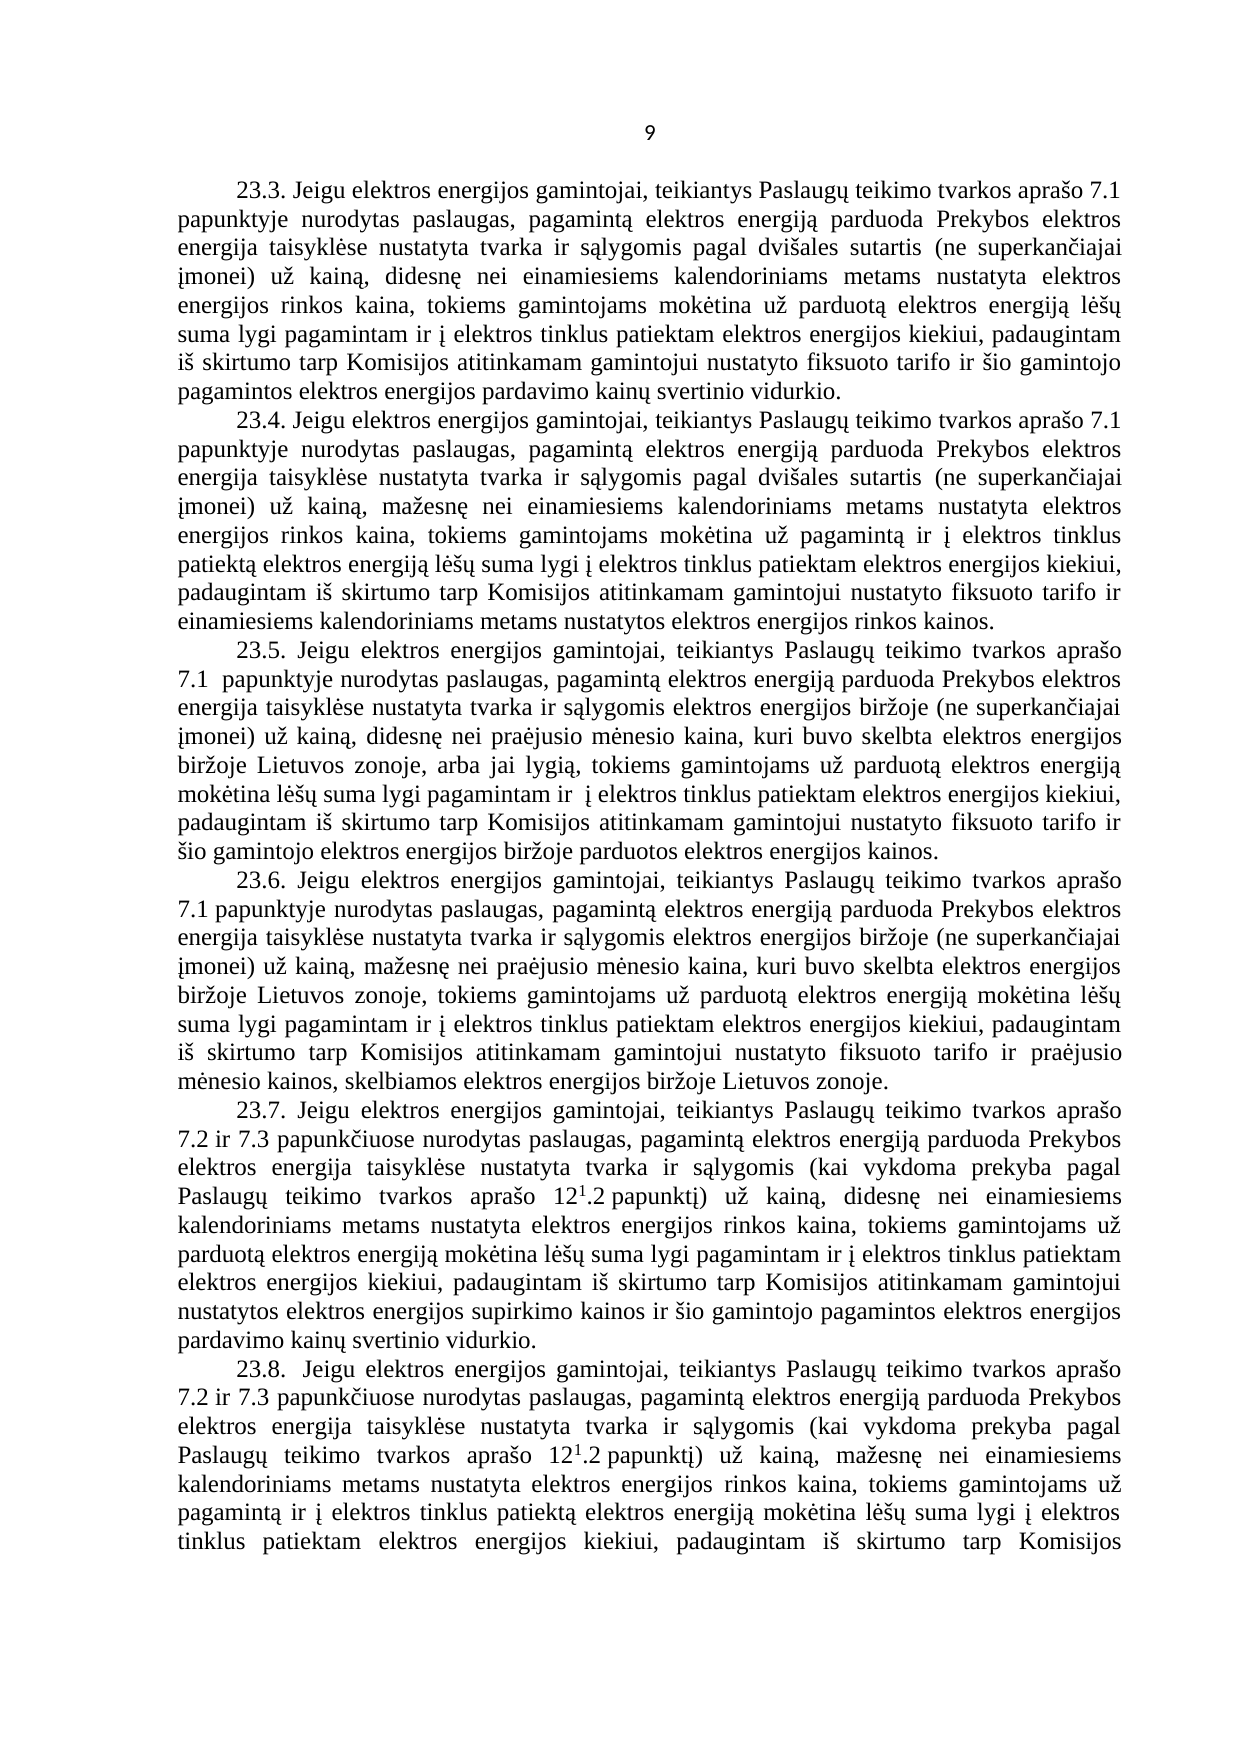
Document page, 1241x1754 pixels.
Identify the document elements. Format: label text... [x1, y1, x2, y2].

text 23.6. Jeigu elektros energijos gamintojai, teikiantys Paslaugų teikimo tvarkos aprašo 7.1 papunktyje nurodytas paslaugas, pagamintą elektros energiją parduoda Prekybos elektros energija taisyklėse nustatyta tvarka ir sąlygomis elektros energijos biržoje (ne superkančiajai įmonei) už kainą, mažesnę nei praėjusio mėnesio kaina, kuri buvo skelbta elektros energijos biržoje Lietuvos zonoje, tokiems gamintojams už parduotą elektros energiją mokėtina lėšų suma lygi pagamintam ir į elektros tinklus patiektam elektros energijos kiekiui, padaugintam iš skirtumo tarp Komisijos atitinkamam gamintojui nustatyto fiksuoto tarifo ir praėjusio mėnesio kainos, skelbiamos elektros energijos biržoje Lietuvos zonoje. [177, 865, 1122, 1095]
text 23.4. Jeigu elektros energijos gamintojai, teikiantys Paslaugų teikimo tvarkos aprašo 7.1 papunktyje nurodytas paslaugas, pagamintą elektros energiją parduoda Prekybos elektros energija taisyklėse nustatyta tvarka ir sąlygomis pagal dvišales sutartis (ne superkančiajai įmonei) už kainą, mažesnę nei einamiesiems kalendoriniams metams nustatyta elektros energijos rinkos kaina, tokiems gamintojams mokėtina už pagamintą ir į elektros tinklus patiektą elektros energiją lėšų suma lygi į elektros tinklus patiektam elektros energijos kiekiui, padaugintam iš skirtumo tarp Komisijos atitinkamam gamintojui nustatyto fiksuoto tarifo ir einamiesiems kalendoriniams metams nustatytos elektros energijos rinkos kainos. [177, 405, 1122, 635]
text 23.7. Jeigu elektros energijos gamintojai, teikiantys Paslaugų teikimo tvarkos aprašo 7.2 ir 7.3 papunkčiuose nurodytas paslaugas, pagamintą elektros energiją parduoda Prekybos elektros energija taisyklėse nustatyta tvarka ir sąlygomis (kai vykdoma prekyba pagal Paslaugų teikimo tvarkos aprašo 121.2 papunktį) už kainą, didesnę nei einamiesiems kalendoriniams metams nustatyta elektros energijos rinkos kaina, tokiems gamintojams už parduotą elektros energiją mokėtina lėšų suma lygi pagamintam ir į elektros tinklus patiektam elektros energijos kiekiui, padaugintam iš skirtumo tarp Komisijos atitinkamam gamintojui nustatytos elektros energijos supirkimo kainos ir šio gamintojo pagamintos elektros energijos pardavimo kainų svertinio vidurkio. [177, 1095, 1122, 1354]
text 23.3. Jeigu elektros energijos gamintojai, teikiantys Paslaugų teikimo tvarkos aprašo 7.1 papunktyje nurodytas paslaugas, pagamintą elektros energiją parduoda Prekybos elektros energija taisyklėse nustatyta tvarka ir sąlygomis pagal dvišales sutartis (ne superkančiajai įmonei) už kainą, didesnę nei einamiesiems kalendoriniams metams nustatyta elektros energijos rinkos kaina, tokiems gamintojams mokėtina už parduotą elektros energiją lėšų suma lygi pagamintam ir į elektros tinklus patiektam elektros energijos kiekiui, padaugintam iš skirtumo tarp Komisijos atitinkamam gamintojui nustatyto fiksuoto tarifo ir šio gamintojo pagamintos elektros energijos pardavimo kainų svertinio vidurkio. [177, 175, 1122, 405]
text 23.8. Jeigu elektros energijos gamintojai, teikiantys Paslaugų teikimo tvarkos aprašo 7.2 ir 7.3 papunkčiuose nurodytas paslaugas, pagamintą elektros energiją parduoda Prekybos elektros energija taisyklėse nustatyta tvarka ir sąlygomis (kai vykdoma prekyba pagal Paslaugų teikimo tvarkos aprašo 121.2 papunktį) už kainą, mažesnę nei einamiesiems kalendoriniams metams nustatyta elektros energijos rinkos kaina, tokiems gamintojams už pagamintą ir į elektros tinklus patiektą elektros energiją mokėtina lėšų suma lygi į elektros tinklus patiektam elektros energijos kiekiui, padaugintam iš skirtumo tarp Komisijos [177, 1354, 1122, 1555]
text 23.5. Jeigu elektros energijos gamintojai, teikiantys Paslaugų teikimo tvarkos aprašo 7.1 papunktyje nurodytas paslaugas, pagamintą elektros energiją parduoda Prekybos elektros energija taisyklėse nustatyta tvarka ir sąlygomis elektros energijos biržoje (ne superkančiajai įmonei) už kainą, didesnę nei praėjusio mėnesio kaina, kuri buvo skelbta elektros energijos biržoje Lietuvos zonoje, arba jai lygią, tokiems gamintojams už parduotą elektros energiją mokėtina lėšų suma lygi pagamintam ir į elektros tinklus patiektam elektros energijos kiekiui, padaugintam iš skirtumo tarp Komisijos atitinkamam gamintojui nustatyto fiksuoto tarifo ir šio gamintojo elektros energijos biržoje parduotos elektros energijos kainos. [177, 635, 1122, 865]
